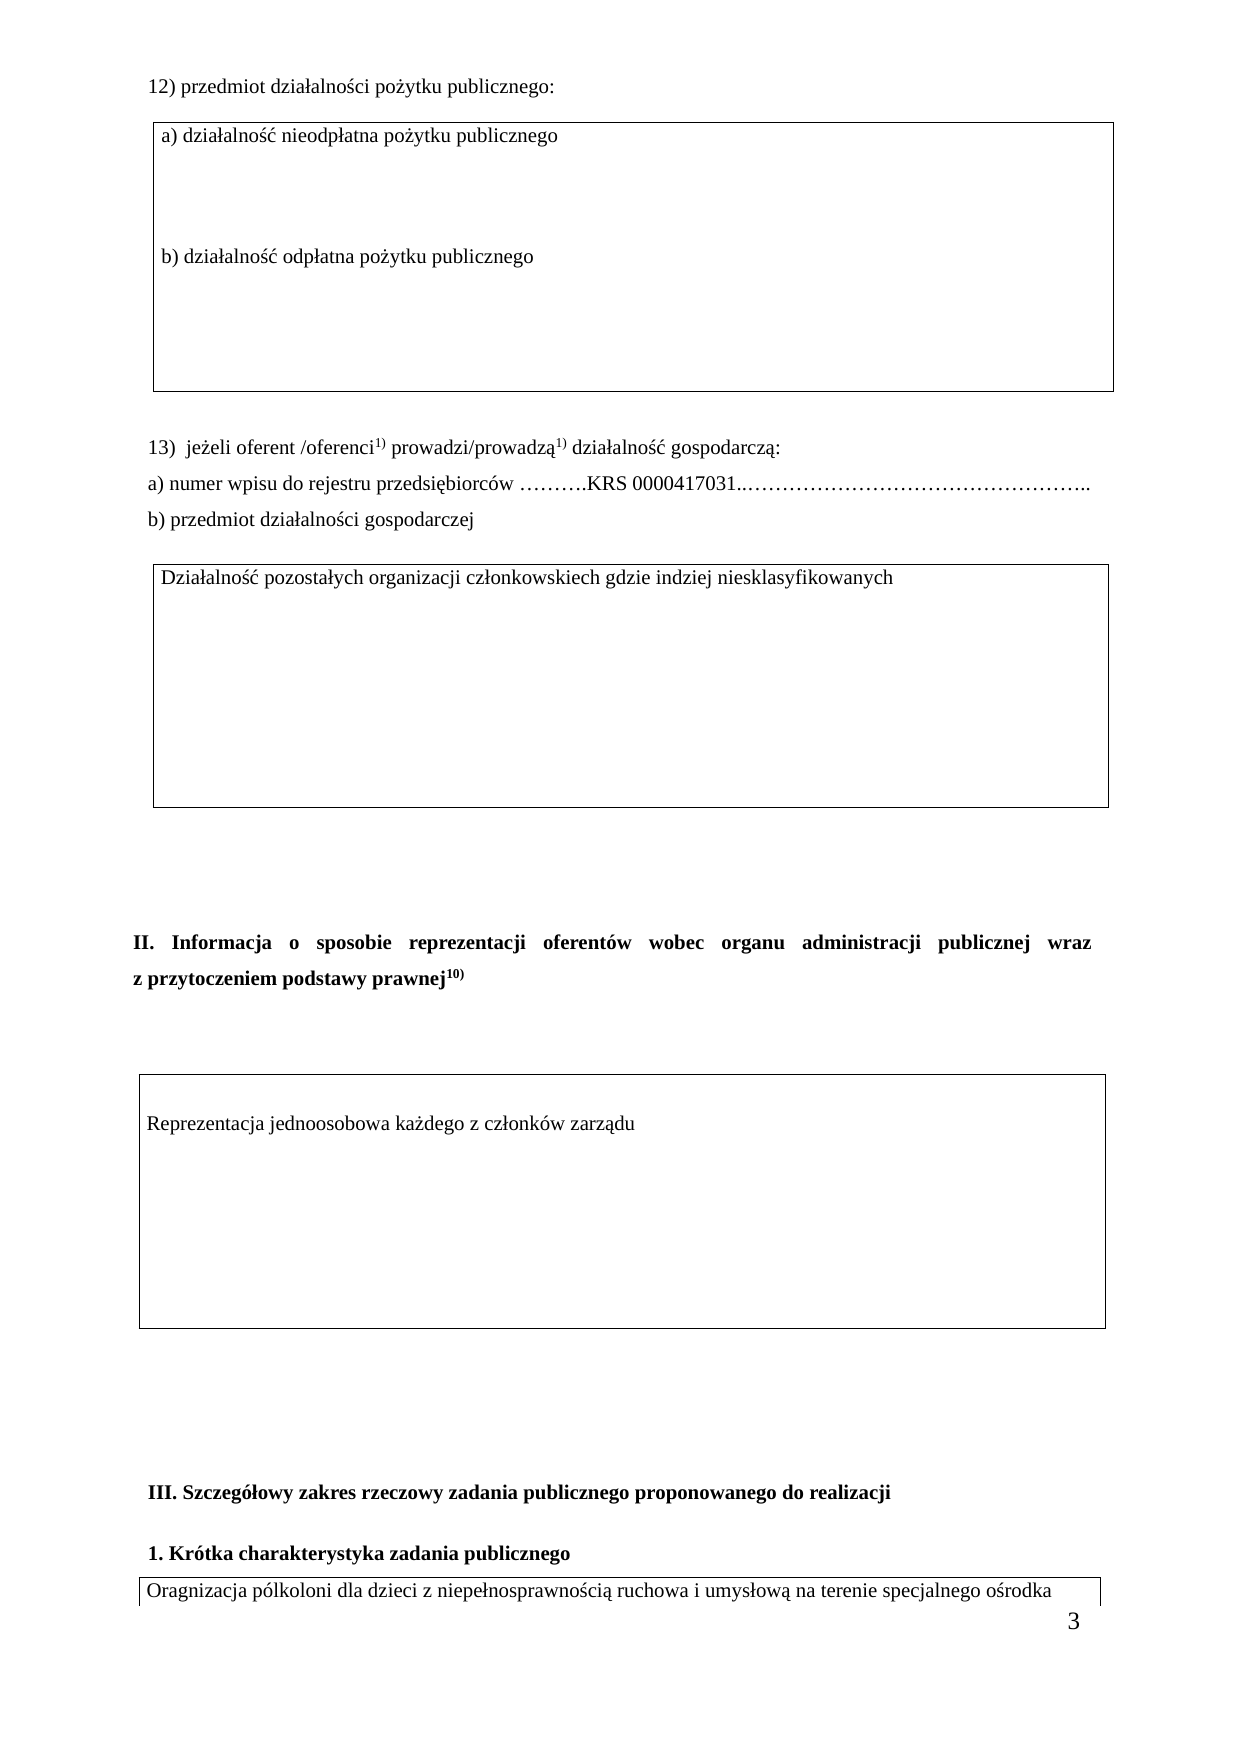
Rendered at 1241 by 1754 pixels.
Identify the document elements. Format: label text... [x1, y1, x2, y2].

text III. Szczegółowy zakres rzeczowy zadania publicznego proponowanego do realizacji [148, 1480, 1092, 1504]
table_cell [154, 171, 1113, 244]
table_header Oragnizacja pólkoloni dla dzieci z niepełnosprawnością ruchowa i umysłową na terenie specjalnego ośrodka [140, 1578, 1100, 1606]
text b) przedmiot działalności gospodarczej [148, 507, 1092, 531]
text a) numer wpisu do rejestru przedsiębiorców ……….KRS 0000417031..………………………………………….. [148, 471, 1092, 495]
table_cell [154, 589, 1108, 613]
table_cell b) działalność odpłatna pożytku publicznego [154, 244, 1113, 316]
text 12) przedmiot działalności pożytku publicznego: [148, 74, 1092, 98]
table_header Reprezentacja jednoosobowa każdego z członków zarządu [140, 1075, 1105, 1183]
table_header Działalność pozostałych organizacji członkowskiech gdzie indziej niesklasyfikowanych [154, 565, 1108, 589]
table_cell [154, 316, 1113, 391]
text II. Informacja o sposobie reprezentacji oferentów wobec organu administracji publicznej wraz z przytoczeniem podstawy prawnej10) [133, 930, 1092, 990]
text 13) jeżeli oferent /oferenci1) prowadzi/prowadzą1) działalność gospodarczą: [148, 435, 1092, 459]
table_cell [154, 613, 1108, 638]
table_cell [140, 1184, 1105, 1328]
table_header a) działalność nieodpłatna pożytku publicznego [154, 123, 1113, 171]
table_cell [154, 638, 1108, 807]
text 1. Krótka charakterystyka zadania publicznego [148, 1541, 1092, 1565]
